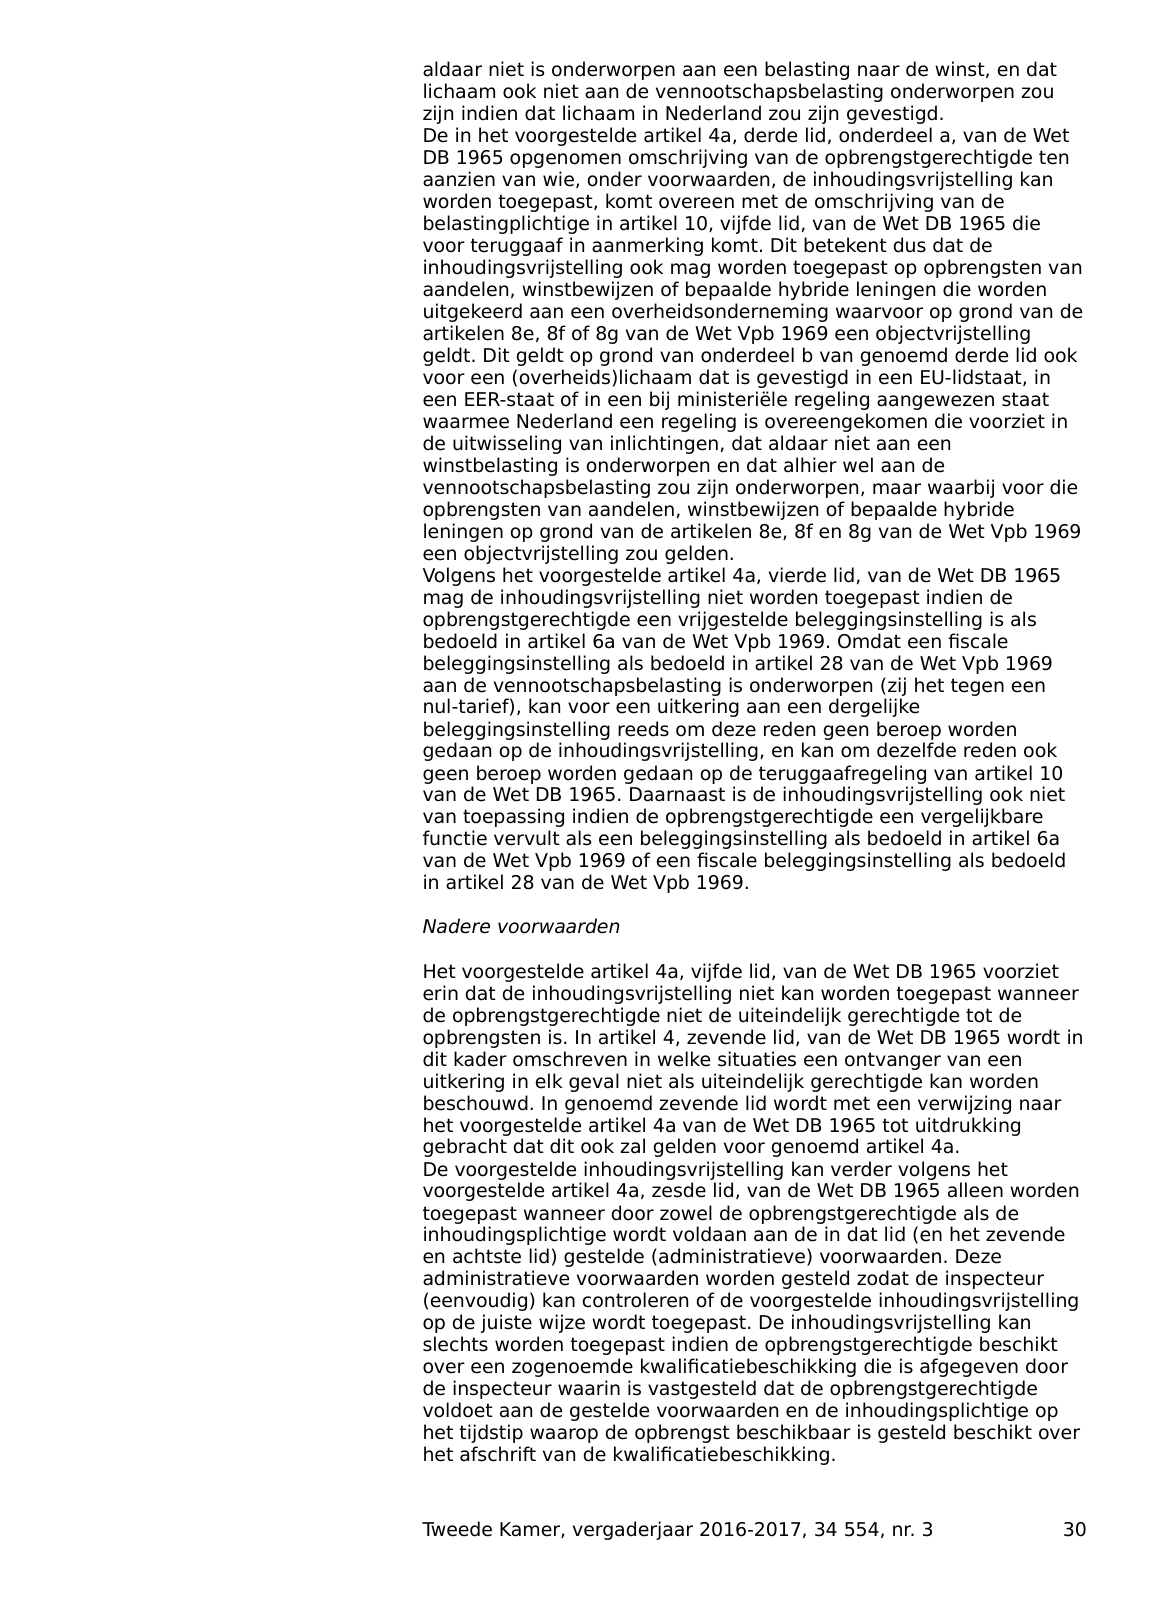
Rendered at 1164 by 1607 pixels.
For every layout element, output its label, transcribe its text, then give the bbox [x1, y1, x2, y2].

subtitle Nadere voorwaarden [422, 916, 1087, 938]
text Het voorgestelde artikel 4a, vijfde lid, van de Wet DB 1965 voorziet erin dat de inhoudingsvrijstelling niet kan worden toegepast wanneer de opbrengstgerechtigde niet de uiteindelijk gerechtigde tot de opbrengsten is. In artikel 4, zevende lid, van de Wet DB 1965 wordt in dit kader omschreven in welke situaties een ontvanger van een uitkering in elk geval niet als uiteindelijk gerechtigde kan worden beschouwd. In genoemd zevende lid wordt met een verwijzing naar het voorgestelde artikel 4a van de Wet DB 1965 tot uitdrukking gebracht dat dit ook zal gelden voor genoemd artikel 4a. [422, 961, 1087, 1158]
text De voorgestelde inhoudingsvrijstelling kan verder volgens het voorgestelde artikel 4a, zesde lid, van de Wet DB 1965 alleen worden toegepast wanneer door zowel de opbrengstgerechtigde als de inhoudingsplichtige wordt voldaan aan de in dat lid (en het zevende en achtste lid) gestelde (administratieve) voorwaarden. Deze administratieve voorwaarden worden gesteld zodat de inspecteur (eenvoudig) kan controleren of de voorgestelde inhoudingsvrijstelling op de juiste wijze wordt toegepast. De inhoudingsvrijstelling kan slechts worden toegepast indien de opbrengstgerechtigde beschikt over een zogenoemde kwalificatiebeschikking die is afgegeven door de inspecteur waarin is vastgesteld dat de opbrengstgerechtigde voldoet aan de gestelde voorwaarden en de inhoudingsplichtige op het tijdstip waarop de opbrengst beschikbaar is gesteld beschikt over het afschrift van de kwalificatiebeschikking. [422, 1158, 1087, 1466]
text Volgens het voorgestelde artikel 4a, vierde lid, van de Wet DB 1965 mag de inhoudingsvrijstelling niet worden toegepast indien de opbrengstgerechtigde een vrijgestelde beleggingsinstelling is als bedoeld in artikel 6a van de Wet Vpb 1969. Omdat een fiscale beleggingsinstelling als bedoeld in artikel 28 van de Wet Vpb 1969 aan de vennootschapsbelasting is onderworpen (zij het tegen een nul-tarief), kan voor een uitkering aan een dergelijke beleggingsinstelling reeds om deze reden geen beroep worden gedaan op de inhoudingsvrijstelling, en kan om dezelfde reden ook geen beroep worden gedaan op de teruggaafregeling van artikel 10 van de Wet DB 1965. Daarnaast is de inhoudingsvrijstelling ook niet van toepassing indien de opbrengstgerechtigde een vergelijkbare functie vervult als een beleggingsinstelling als bedoeld in artikel 6a van de Wet Vpb 1969 of een fiscale beleggingsinstelling als bedoeld in artikel 28 van de Wet Vpb 1969. [422, 564, 1087, 894]
text aldaar niet is onderworpen aan een belasting naar de winst, en dat lichaam ook niet aan de vennootschapsbelasting onderworpen zou zijn indien dat lichaam in Nederland zou zijn gevestigd. [422, 59, 1087, 125]
text De in het voorgestelde artikel 4a, derde lid, onderdeel a, van de Wet DB 1965 opgenomen omschrijving van de opbrengstgerechtigde ten aanzien van wie, onder voorwaarden, de inhoudingsvrijstelling kan worden toegepast, komt overeen met de omschrijving van de belastingplichtige in artikel 10, vijfde lid, van de Wet DB 1965 die voor teruggaaf in aanmerking komt. Dit betekent dus dat de inhoudingsvrijstelling ook mag worden toegepast op opbrengsten van aandelen, winstbewijzen of bepaalde hybride leningen die worden uitgekeerd aan een overheidsonderneming waarvoor op grond van de artikelen 8e, 8f of 8g van de Wet Vpb 1969 een objectvrijstelling geldt. Dit geldt op grond van onderdeel b van genoemd derde lid ook voor een (overheids)lichaam dat is gevestigd in een EU-lidstaat, in een EER-staat of in een bij ministeriële regeling aangewezen staat waarmee Nederland een regeling is overeengekomen die voorziet in de uitwisseling van inlichtingen, dat aldaar niet aan een winstbelasting is onderworpen en dat alhier wel aan de vennootschapsbelasting zou zijn onderworpen, maar waarbij voor die opbrengsten van aandelen, winstbewijzen of bepaalde hybride leningen op grond van de artikelen 8e, 8f en 8g van de Wet Vpb 1969 een objectvrijstelling zou gelden. [422, 125, 1087, 564]
